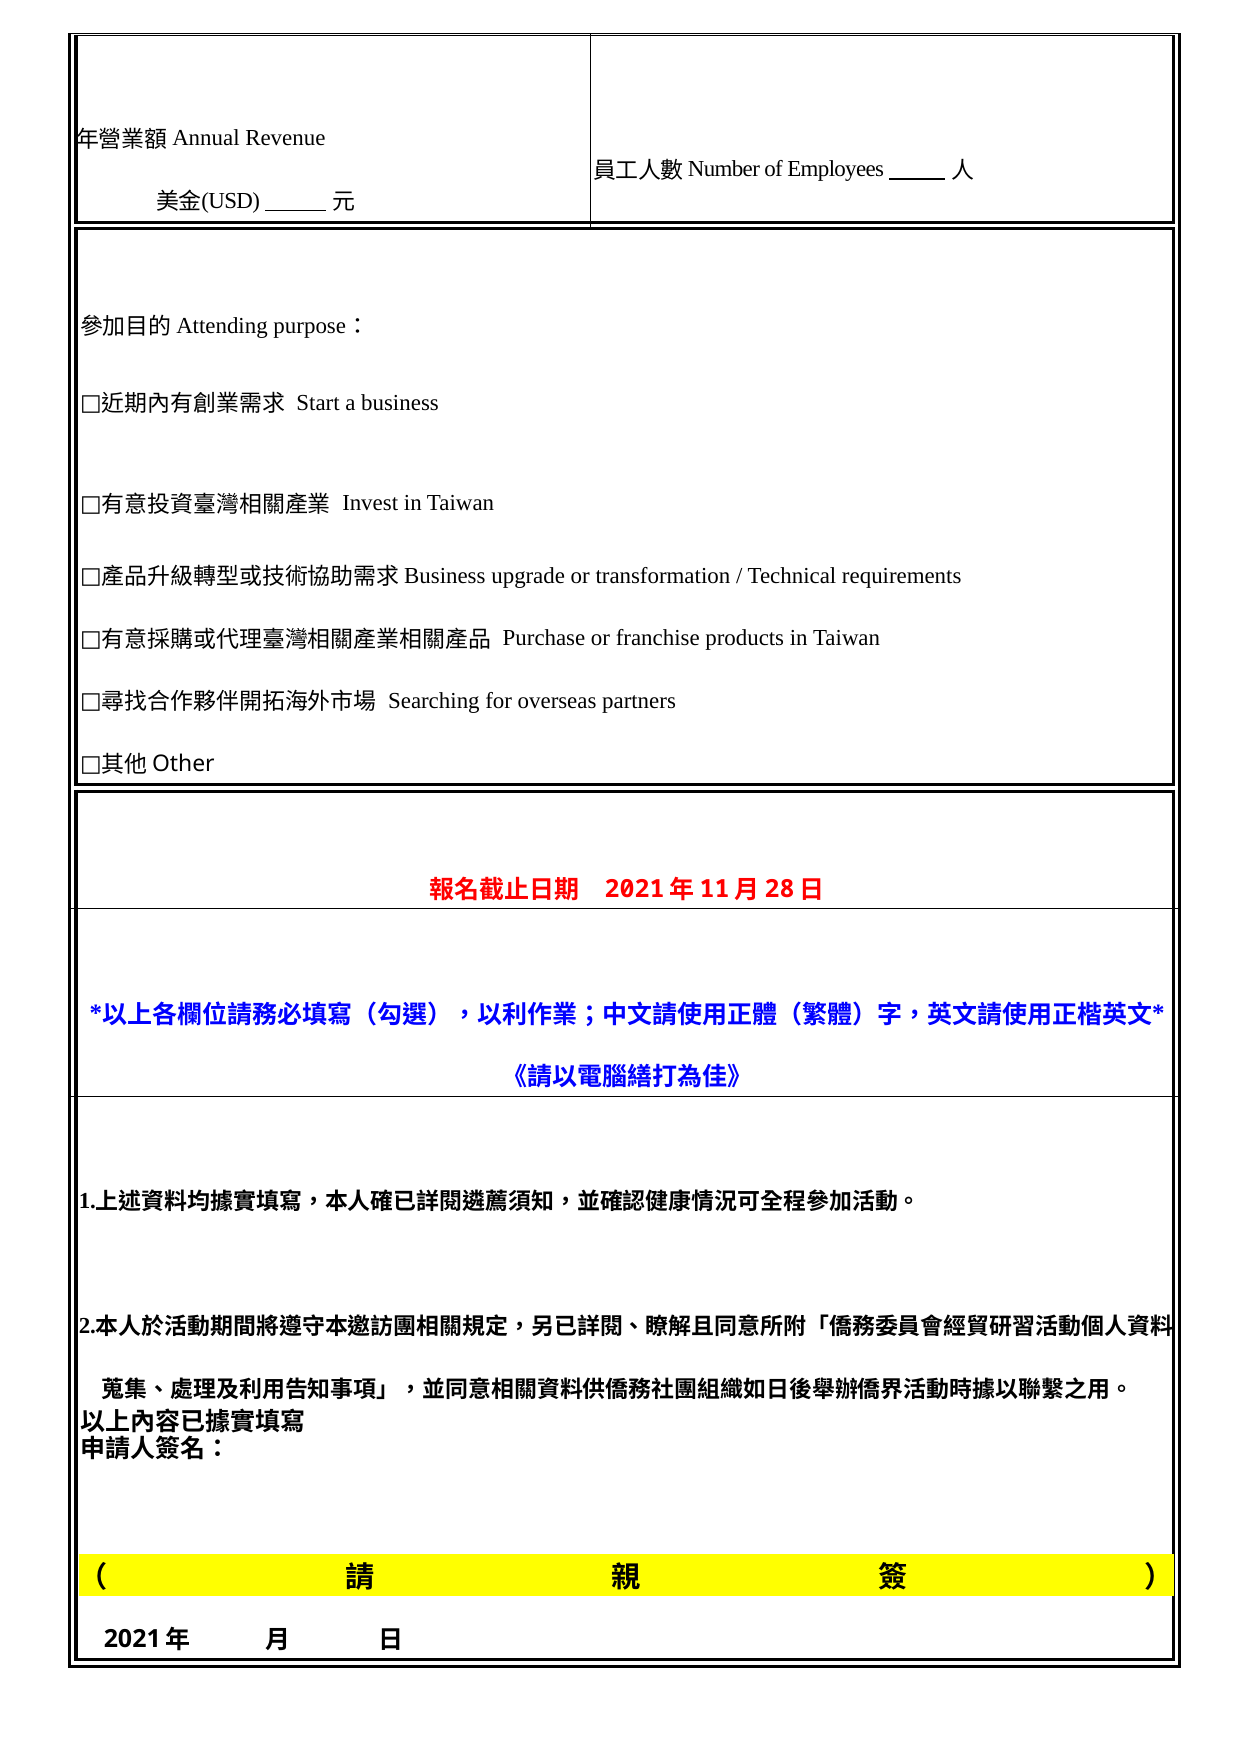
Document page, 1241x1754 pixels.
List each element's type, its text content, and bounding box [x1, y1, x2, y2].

table_cell 參加目的Attending purpose： □近期內有創業需求 Start a business □有意投資臺灣相關產業 Invest in Taiwan □產品升級轉型或技術協助需求Business upgrade or transformation / Technical requirements □有意採購或代理臺灣相關產業相關產品 Purchase or franchise products in Taiwan □尋找合作夥伴開拓海外市場 Searching for overseas partners □其他Other [591, 221, 1177, 783]
table_cell 年營業額Annual Revenue 美金(USD) 元 [78, 36, 590, 221]
table_cell 報名截止日期 2021年11月28日 [73, 783, 1177, 908]
table_cell 參加目的Attending purpose： □近期內有創業需求 Start a business □有意投資臺灣相關產業 Invest in Taiwan □產品升級轉型或技術協助需求Business upgrade or transformation / Technical requirements □有意採購或代理臺灣相關產業相關產品 Purchase or franchise products in Taiwan □尋找合作夥伴開拓海外市場 Searching for overseas partners □其他Other [78, 230, 1172, 783]
table_cell 參加目的Attending purpose： □近期內有創業需求 Start a business □有意投資臺灣相關產業 Invest in Taiwan □產品升級轉型或技術協助需求Business upgrade or transformation / Technical requirements □有意採購或代理臺灣相關產業相關產品 Purchase or franchise products in Taiwan □尋找合作夥伴開拓海外市場 Searching for overseas partners □其他Other [73, 221, 590, 783]
table_cell *以上各欄位請務必填寫（勾選），以利作業；中文請使用正體（繁體）字，英文請使用正楷英文* 《請以電腦繕打為佳》 [78, 909, 1172, 1096]
table_cell 1.上述資料均據實填寫，本人確已詳閱遴薦須知，並確認健康情況可全程參加活動。 2.本人於活動期間將遵守本邀訪團相關規定，另已詳閱、瞭解且同意所附「僑務委員會經貿研習活動個人資料蒐集、處理及利用告知事項」，並同意相關資料供僑務社團組織如日後舉辦僑界活動時據以聯繫之用。 以上內容已據實填寫 申請人簽名： （請親簽） 2021年 月 日 [78, 1097, 1172, 1658]
table_cell 員工人數Number of Employees 人 [591, 36, 1172, 221]
